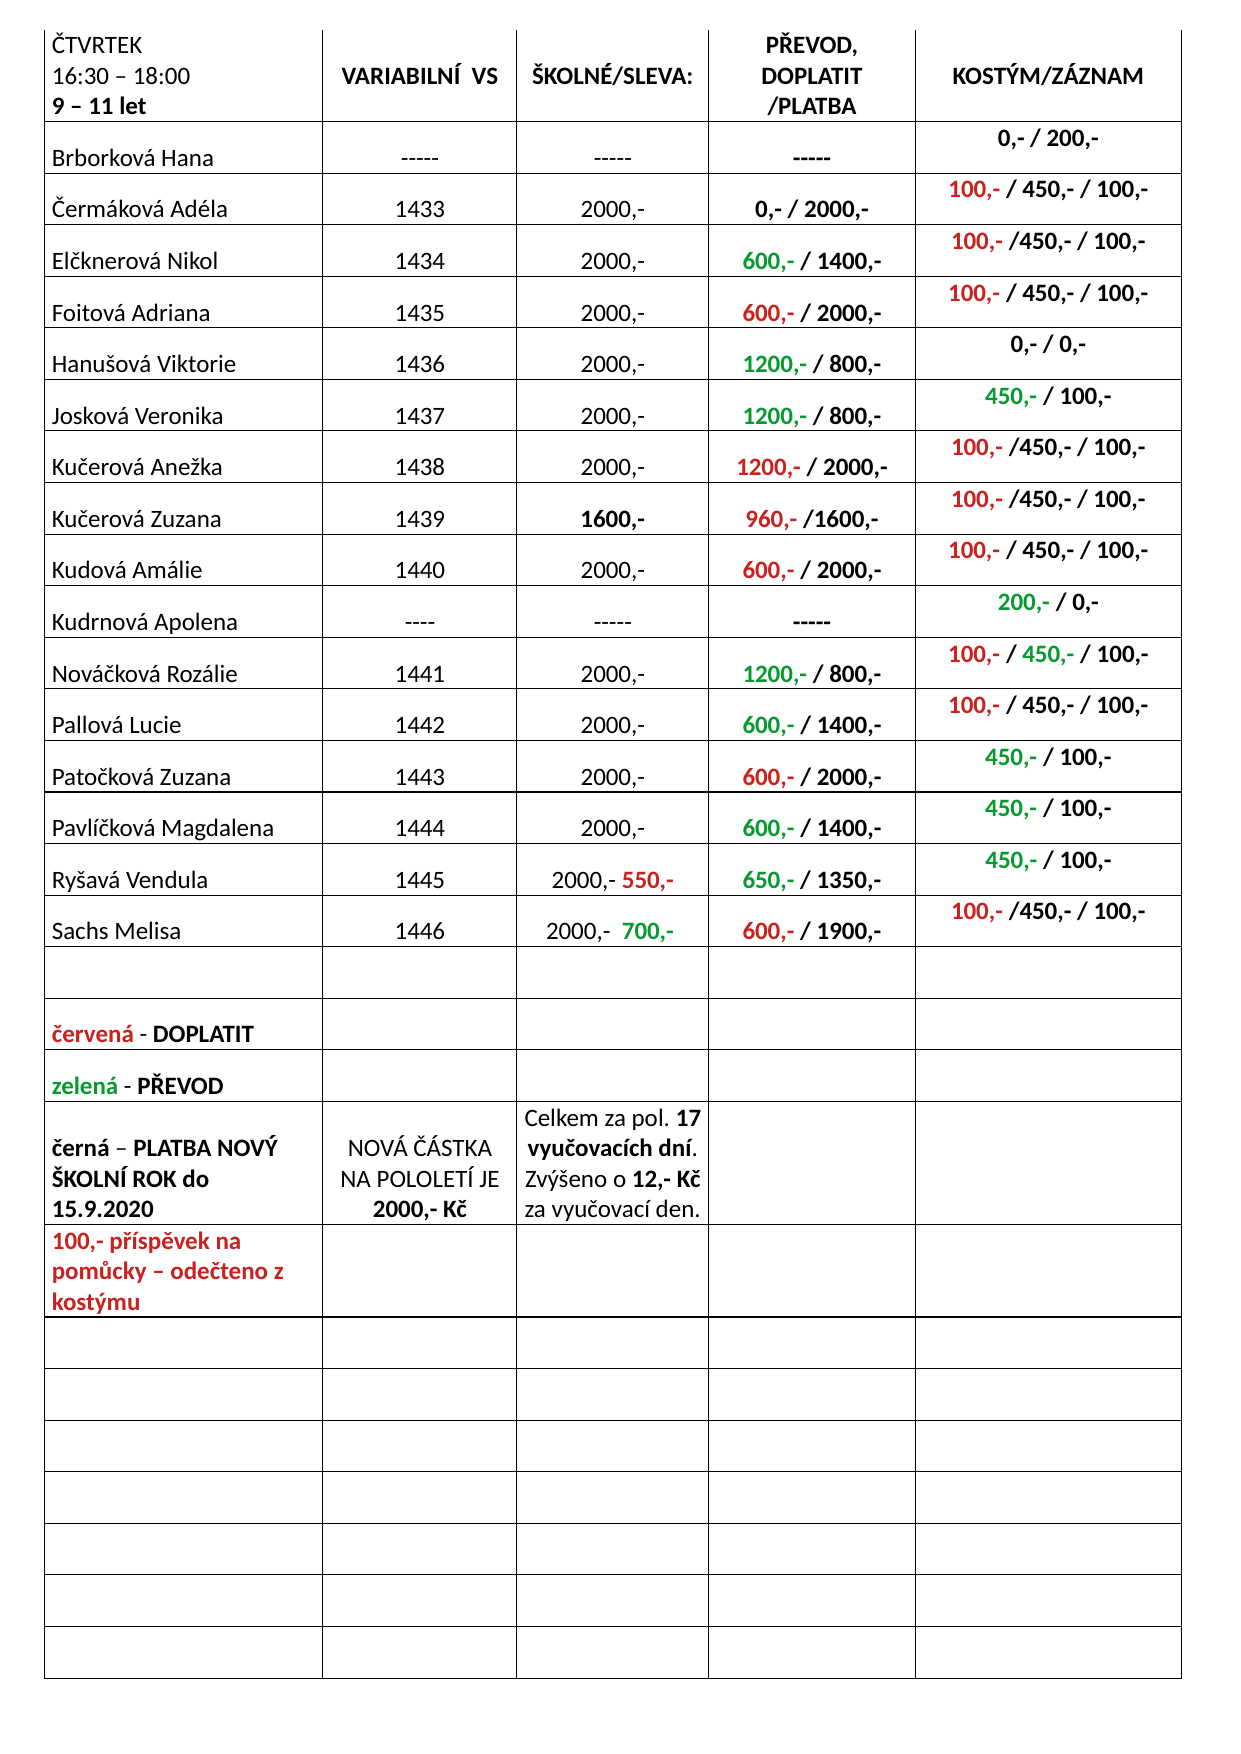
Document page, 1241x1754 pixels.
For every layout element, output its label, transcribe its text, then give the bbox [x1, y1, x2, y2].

table_cell 2000,- 700,- [517, 896, 708, 946]
table_cell [916, 1524, 1181, 1574]
table_cell 1446 [323, 896, 516, 946]
table_cell 450,- / 100,- [916, 380, 1181, 430]
table_cell [323, 1472, 516, 1523]
table_cell Celkem za pol. 17 vyučovacích dní. Zvýšeno o 12,- Kč za vyučovací den. [517, 1102, 708, 1224]
table_cell [517, 1318, 708, 1368]
table_cell ----- [709, 122, 915, 173]
table_cell [45, 1575, 322, 1626]
table_cell 2000,- [517, 793, 708, 843]
table_cell [45, 1524, 322, 1574]
table_cell 100,- /450,- / 100,- [916, 225, 1181, 276]
table_cell 100,- / 450,- / 100,- [916, 689, 1181, 740]
table_cell 2000,- [517, 741, 708, 791]
table_cell [45, 1627, 322, 1677]
table_cell [709, 1575, 915, 1626]
table_cell Čermáková Adéla [45, 174, 322, 224]
table_cell Hanušová Viktorie [45, 328, 322, 379]
table_cell 1443 [323, 741, 516, 791]
table_header PŘEVOD, DOPLATIT /PLATBA [709, 30, 915, 121]
table_cell 600,- / 1400,- [709, 793, 915, 843]
table_cell 2000,- [517, 277, 708, 327]
table_cell 2000,- [517, 689, 708, 740]
table_cell 600,- / 1400,- [709, 689, 915, 740]
table_cell [45, 1318, 322, 1368]
table_cell Kučerová Anežka [45, 431, 322, 482]
table_cell 600,- / 1900,- [709, 896, 915, 946]
table_cell [709, 1102, 915, 1224]
table_cell [323, 1524, 516, 1574]
table_cell 2000,- [517, 535, 708, 585]
table_cell [323, 1627, 516, 1677]
table_cell 1200,- / 2000,- [709, 431, 915, 482]
table_cell [916, 1627, 1181, 1677]
table_header ŠKOLNÉ/SLEVA: [517, 30, 708, 121]
table_cell [323, 1421, 516, 1471]
table_cell Nováčková Rozálie [45, 638, 322, 688]
table_cell [709, 999, 915, 1049]
table_cell ----- [709, 586, 915, 637]
table_cell [323, 1050, 516, 1101]
table_cell [916, 1369, 1181, 1419]
table_header ČTVRTEK 16:30 – 18:00 9 – 11 let [45, 30, 322, 121]
table_cell Brborková Hana [45, 122, 322, 173]
table_cell [45, 1421, 322, 1471]
table_cell [45, 947, 322, 998]
table_cell [709, 1472, 915, 1523]
table_cell [916, 1050, 1181, 1101]
table_cell [517, 1524, 708, 1574]
table_cell [323, 999, 516, 1049]
table_cell [709, 1369, 915, 1419]
table_cell Pallová Lucie [45, 689, 322, 740]
table_cell [517, 1575, 708, 1626]
table_cell [709, 1421, 915, 1471]
table_cell Patočková Zuzana [45, 741, 322, 791]
table_header VARIABILNÍ VS [323, 30, 516, 121]
table_cell 600,- / 1400,- [709, 225, 915, 276]
table_cell 2000,- [517, 380, 708, 430]
table_cell 0,- / 200,- [916, 122, 1181, 173]
table_cell 2000,- 550,- [517, 844, 708, 894]
table_cell 1200,- / 800,- [709, 638, 915, 688]
table_cell Ryšavá Vendula [45, 844, 322, 894]
table_cell 960,- /1600,- [709, 483, 915, 533]
table_cell 2000,- [517, 174, 708, 224]
table_cell [45, 1472, 322, 1523]
table_cell [709, 947, 915, 998]
table_cell černá – PLATBA NOVÝ ŠKOLNÍ ROK do 15.9.2020 [45, 1102, 322, 1224]
table_cell 450,- / 100,- [916, 741, 1181, 791]
table_cell [323, 1318, 516, 1368]
table_cell [916, 1318, 1181, 1368]
table_cell [517, 947, 708, 998]
table_cell [709, 1050, 915, 1101]
table_cell 1200,- / 800,- [709, 328, 915, 379]
table_cell [323, 1369, 516, 1419]
table_header KOSTÝM/ZÁZNAM [916, 30, 1181, 121]
table_cell [916, 1421, 1181, 1471]
table_cell 100,- příspěvek na pomůcky – odečteno z kostýmu [45, 1225, 322, 1316]
table_cell Josková Veronika [45, 380, 322, 430]
table_cell 2000,- [517, 328, 708, 379]
table_cell 1441 [323, 638, 516, 688]
table_cell [916, 1472, 1181, 1523]
table_cell Kudová Amálie [45, 535, 322, 585]
table_cell [916, 1575, 1181, 1626]
table_cell Kučerová Zuzana [45, 483, 322, 533]
table_cell 1442 [323, 689, 516, 740]
table_cell [709, 1318, 915, 1368]
table_cell 200,- / 0,- [916, 586, 1181, 637]
table_cell ----- [517, 122, 708, 173]
table_cell [517, 1472, 708, 1523]
table_cell 1439 [323, 483, 516, 533]
table_cell 1435 [323, 277, 516, 327]
table_cell Pavlíčková Magdalena [45, 793, 322, 843]
table_cell 650,- / 1350,- [709, 844, 915, 894]
table_cell [517, 1369, 708, 1419]
table_cell [709, 1524, 915, 1574]
table_cell 1434 [323, 225, 516, 276]
table_cell 600,- / 2000,- [709, 741, 915, 791]
table_cell červená - DOPLATIT [45, 999, 322, 1049]
table_cell [916, 1225, 1181, 1316]
table_cell 100,- / 450,- / 100,- [916, 277, 1181, 327]
table_cell 2000,- [517, 431, 708, 482]
table_cell 100,- /450,- / 100,- [916, 896, 1181, 946]
table_cell 1437 [323, 380, 516, 430]
table_cell [916, 1102, 1181, 1224]
table_cell 1445 [323, 844, 516, 894]
table_cell 100,- /450,- / 100,- [916, 483, 1181, 533]
table_cell Foitová Adriana [45, 277, 322, 327]
table_cell zelená - PŘEVOD [45, 1050, 322, 1101]
table_cell 0,- / 2000,- [709, 174, 915, 224]
table_cell 1444 [323, 793, 516, 843]
table_cell [45, 1369, 322, 1419]
table_cell NOVÁ ČÁSTKA NA POLOLETÍ JE 2000,- Kč [323, 1102, 516, 1224]
table_cell 100,- / 450,- / 100,- [916, 174, 1181, 224]
table_cell [916, 947, 1181, 998]
table_cell ----- [517, 586, 708, 637]
table_cell ----- [323, 122, 516, 173]
table_cell 450,- / 100,- [916, 793, 1181, 843]
table_cell 1200,- / 800,- [709, 380, 915, 430]
table_cell 100,- / 450,- / 100,- [916, 535, 1181, 585]
table_cell 100,- / 450,- / 100,- [916, 638, 1181, 688]
table_cell 1433 [323, 174, 516, 224]
table_cell [323, 1575, 516, 1626]
table_cell 2000,- [517, 225, 708, 276]
table_cell Kudrnová Apolena [45, 586, 322, 637]
table_cell 0,- / 0,- [916, 328, 1181, 379]
table_cell [709, 1627, 915, 1677]
table_cell ---- [323, 586, 516, 637]
table_cell 1600,- [517, 483, 708, 533]
table_cell [323, 1225, 516, 1316]
table_cell [517, 1627, 708, 1677]
table_cell [517, 1225, 708, 1316]
table_cell 600,- / 2000,- [709, 535, 915, 585]
table_cell Sachs Melisa [45, 896, 322, 946]
table_cell [323, 947, 516, 998]
table_cell [916, 999, 1181, 1049]
table_cell 600,- / 2000,- [709, 277, 915, 327]
table_cell 2000,- [517, 638, 708, 688]
table_cell 1436 [323, 328, 516, 379]
table_cell [517, 1050, 708, 1101]
table_cell Elčknerová Nikol [45, 225, 322, 276]
table_cell 1438 [323, 431, 516, 482]
table_cell 100,- /450,- / 100,- [916, 431, 1181, 482]
table_cell [517, 1421, 708, 1471]
table_cell [709, 1225, 915, 1316]
table_cell [517, 999, 708, 1049]
table_cell 450,- / 100,- [916, 844, 1181, 894]
table_cell 1440 [323, 535, 516, 585]
